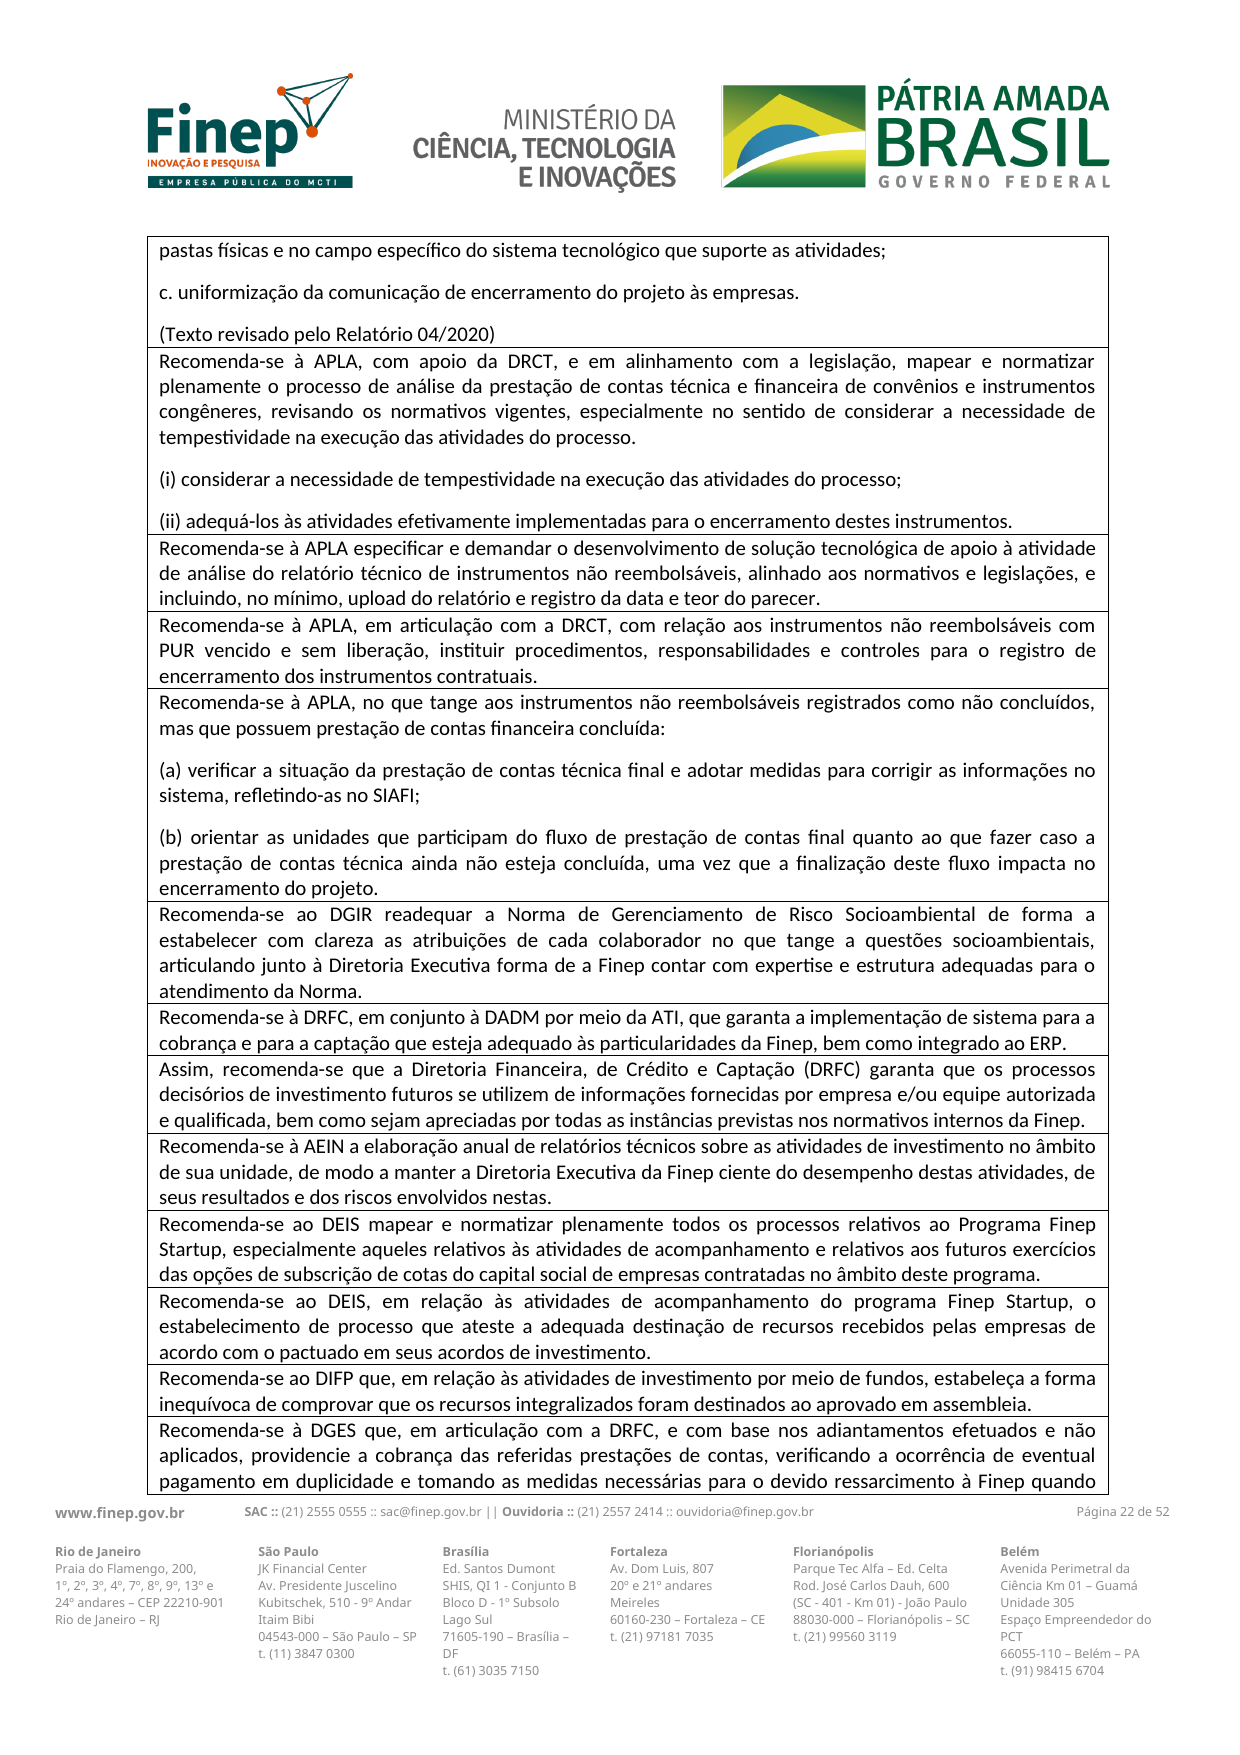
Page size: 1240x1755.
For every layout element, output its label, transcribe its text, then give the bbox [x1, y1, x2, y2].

table_cell Recomenda-se à APLA especificar e demandar o desenvolvimento de solução tecnológica de apoio à atividade de análise do relatório técnico de instrumentos não reembolsáveis, alinhado aos normativos e legislações, e incluindo, no mínimo, upload do relatório e registro da data e teor do parecer. [148, 535, 1108, 611]
table_cell Recomenda-se ao DGIR readequar a Norma de Gerenciamento de Risco Socioambiental de forma a estabelecer com clareza as atribuições de cada colaborador no que tange a questões socioambientais, articulando junto à Diretoria Executiva forma de a Finep contar com expertise e estrutura adequadas para o atendimento da Norma. [148, 902, 1108, 1003]
table_cell Assim, recomenda-se que a Diretoria Financeira, de Crédito e Captação (DRFC) garanta que os processos decisórios de investimento futuros se utilizem de informações fornecidas por empresa e/ou equipe autorizada e qualificada, bem como sejam apreciadas por todas as instâncias previstas nos normativos internos da Finep. [148, 1056, 1108, 1132]
table_cell Recomenda-se à DRFC, em conjunto à DADM por meio da ATI, que garanta a implementação de sistema para a cobrança e para a captação que esteja adequado às particularidades da Finep, bem como integrado ao ERP. [148, 1004, 1108, 1055]
table_cell Recomenda-se ao DEIS mapear e normatizar plenamente todos os processos relativos ao Programa Finep Startup, especialmente aqueles relativos às atividades de acompanhamento e relativos aos futuros exercícios das opções de subscrição de cotas do capital social de empresas contratadas no âmbito deste programa. [148, 1211, 1108, 1287]
table_cell Recomenda-se à AEIN a elaboração anual de relatórios técnicos sobre as atividades de investimento no âmbito de sua unidade, de modo a manter a Diretoria Executiva da Finep ciente do desempenho destas atividades, de seus resultados e dos riscos envolvidos nestas. [148, 1134, 1108, 1210]
table_cell Recomenda-se à APLA, com apoio da DRCT, e em alinhamento com a legislação, mapear e normatizar plenamente o processo de análise da prestação de contas técnica e financeira de convênios e instrumentos congêneres, revisando os normativos vigentes, especialmente no sentido de considerar a necessidade de tempestividade na execução das atividades do processo. (i) considerar a necessidade de tempestividade na execução das atividades do processo; (ii) adequá-los às atividades efetivamente implementadas para o encerramento destes instrumentos. [148, 348, 1108, 534]
table_cell pastas físicas e no campo específico do sistema tecnológico que suporte as atividades; c. uniformização da comunicação de encerramento do projeto às empresas. (Texto revisado pelo Relatório 04/2020) [148, 237, 1108, 347]
table_cell Recomenda-se à DGES que, em articulação com a DRFC, e com base nos adiantamentos efetuados e não aplicados, providencie a cobrança das referidas prestações de contas, verificando a ocorrência de eventual pagamento em duplicidade e tomando as medidas necessárias para o devido ressarcimento à Finep quando [148, 1417, 1108, 1493]
table_cell Recomenda-se ao DEIS, em relação às atividades de acompanhamento do programa Finep Startup, o estabelecimento de processo que ateste a adequada destinação de recursos recebidos pelas empresas de acordo com o pactuado em seus acordos de investimento. [148, 1288, 1108, 1364]
table_cell Recomenda-se à APLA, no que tange aos instrumentos não reembolsáveis registrados como não concluídos, mas que possuem prestação de contas financeira concluída: (a) verificar a situação da prestação de contas técnica final e adotar medidas para corrigir as informações no sistema, refletindo-as no SIAFI; (b) orientar as unidades que participam do fluxo de prestação de contas final quanto ao que fazer caso a prestação de contas técnica ainda não esteja concluída, uma vez que a finalização deste fluxo impacta no encerramento do projeto. [148, 689, 1108, 901]
table_cell Recomenda-se à APLA, em articulação com a DRCT, com relação aos instrumentos não reembolsáveis com PUR vencido e sem liberação, instituir procedimentos, responsabilidades e controles para o registro de encerramento dos instrumentos contratuais. [148, 612, 1108, 688]
table_cell Recomenda-se ao DIFP que, em relação às atividades de investimento por meio de fundos, estabeleça a forma inequívoca de comprovar que os recursos integralizados foram destinados ao aprovado em assembleia. [148, 1365, 1108, 1416]
